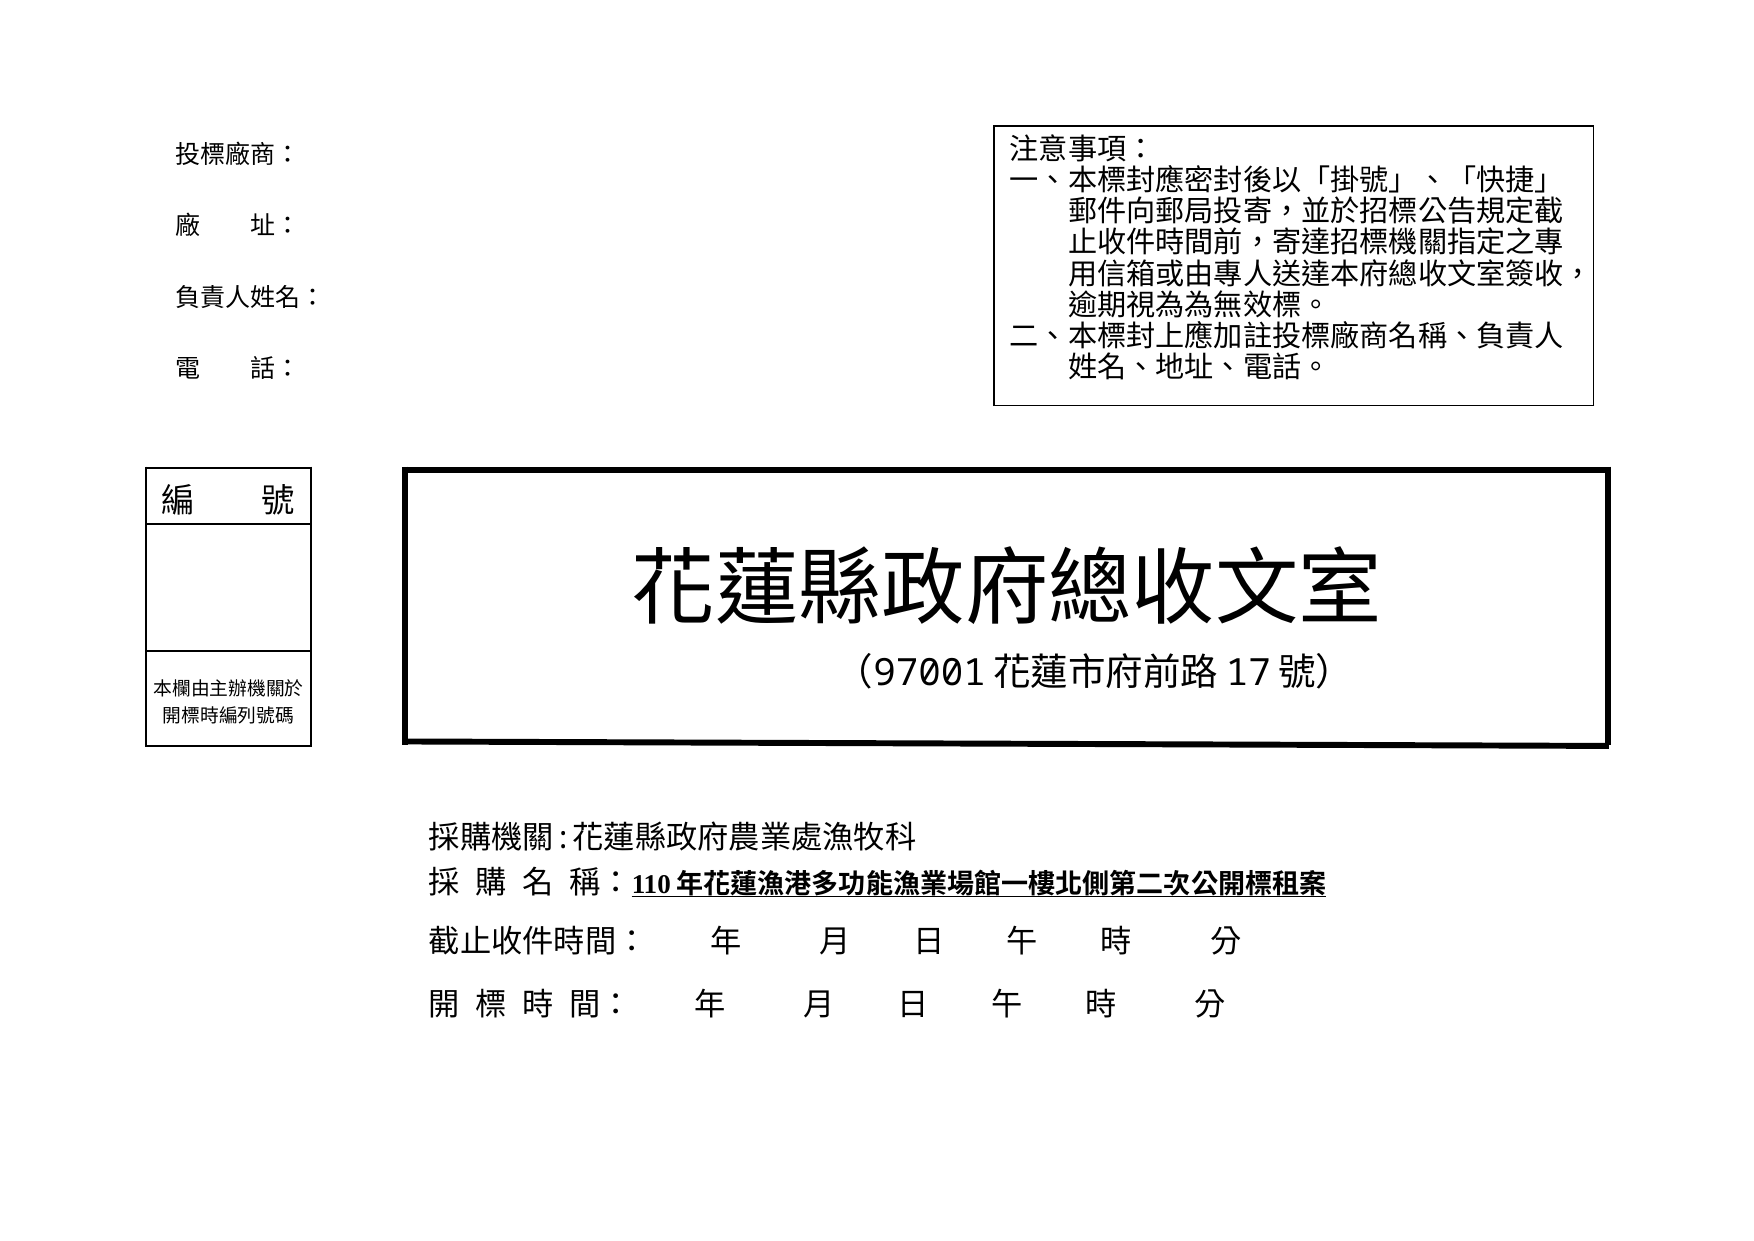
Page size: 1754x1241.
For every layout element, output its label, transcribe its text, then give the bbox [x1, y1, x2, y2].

table_header 投標廠商： [147, 118, 347, 189]
table_cell 本欄由主辦機關於開標時編列號碼 [147, 652, 310, 745]
table_header 花蓮縣政府總收文室 （97001花蓮市府前路17號） [408, 473, 1605, 742]
table_cell 電 話： [147, 333, 347, 404]
table_header [319, 467, 402, 745]
text 開 標 時 間： 年 月 日 午 時 分 [428, 965, 1589, 1028]
table_header [312, 467, 319, 745]
text 採購機關:花蓮縣政府農業處漁牧科 [428, 812, 1589, 857]
table_cell 廠 址： [147, 190, 347, 261]
table_header 編 號 [147, 469, 310, 523]
text 截止收件時間： 年 月 日 午 時 分 [428, 903, 1589, 965]
table_header 投標廠商： [995, 127, 1593, 405]
text 採 購 名 稱：110年花蓮漁港多功能漁業場館一樓北側第二次公開標租案 [428, 857, 1589, 903]
table_cell [147, 525, 310, 650]
table_cell 負責人姓名： [147, 261, 347, 333]
